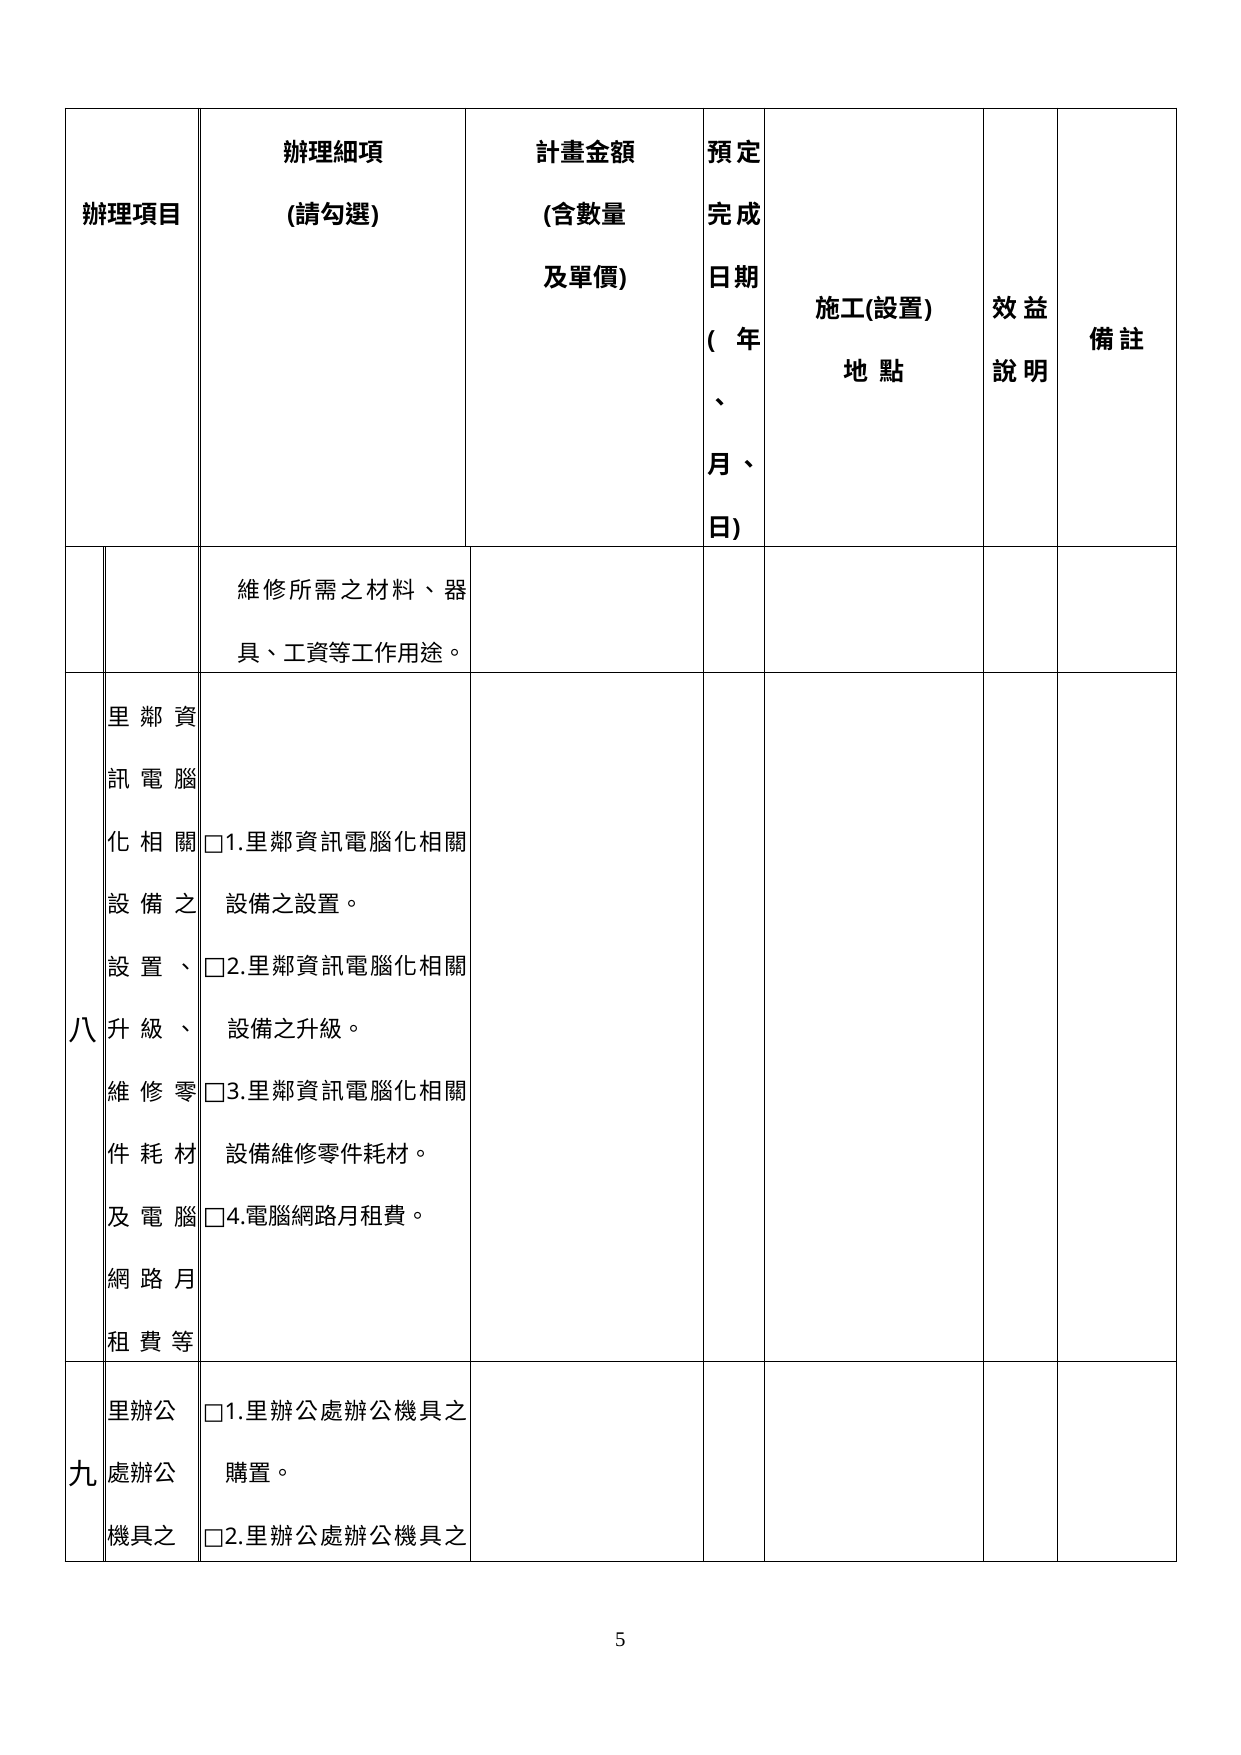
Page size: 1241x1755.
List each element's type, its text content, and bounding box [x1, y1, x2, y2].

table_cell [66, 547, 103, 672]
table_cell [471, 547, 703, 672]
table_cell 里鄰資訊電腦化相關設備之設置、升級、維修零件耗材及電腦網路月租費等 [106, 673, 198, 1361]
table_cell □1.里鄰資訊電腦化相關設備之設置。 □2.里鄰資訊電腦化相關設備之升級。 □3.里鄰資訊電腦化相關設備維修零件耗材。 □4.電腦網路月租費。 [201, 673, 470, 1361]
table_header 辦理細項 (請勾選) [201, 109, 465, 546]
table_cell 里辦公處辦公機具之 [106, 1362, 198, 1561]
table_cell [765, 1362, 983, 1561]
table_cell 八 [66, 673, 103, 1361]
table_cell □1.里辦公處辦公機具之 購置。 □2.里辦公處辦公機具之 [201, 1362, 470, 1561]
table_cell [1058, 673, 1176, 1361]
table_cell 維修所需之材料、器具、工資等工作用途。 [201, 547, 470, 672]
table_header 預定完成日期(年、月、日) [704, 109, 764, 546]
table_header 施工(設置) 地 點 [765, 109, 983, 546]
table_cell 九 [66, 1362, 103, 1561]
table_header 辦理項目 [66, 109, 198, 546]
table_cell [1058, 547, 1176, 672]
table_cell [704, 673, 764, 1361]
table_cell [765, 547, 983, 672]
table_cell [1058, 1362, 1176, 1561]
table_cell [471, 673, 703, 1361]
table_cell [984, 1362, 1057, 1561]
table_cell [704, 1362, 764, 1561]
table_cell [106, 547, 198, 672]
table_cell [984, 673, 1057, 1361]
table_cell [984, 547, 1057, 672]
table_header 備 註 [1058, 109, 1176, 546]
table_header 效 益 說 明 [984, 109, 1057, 546]
table_cell [765, 673, 983, 1361]
table_cell [471, 1362, 703, 1561]
table_cell [704, 547, 764, 672]
table_header 計畫金額 (含數量 及單價) [466, 109, 703, 546]
